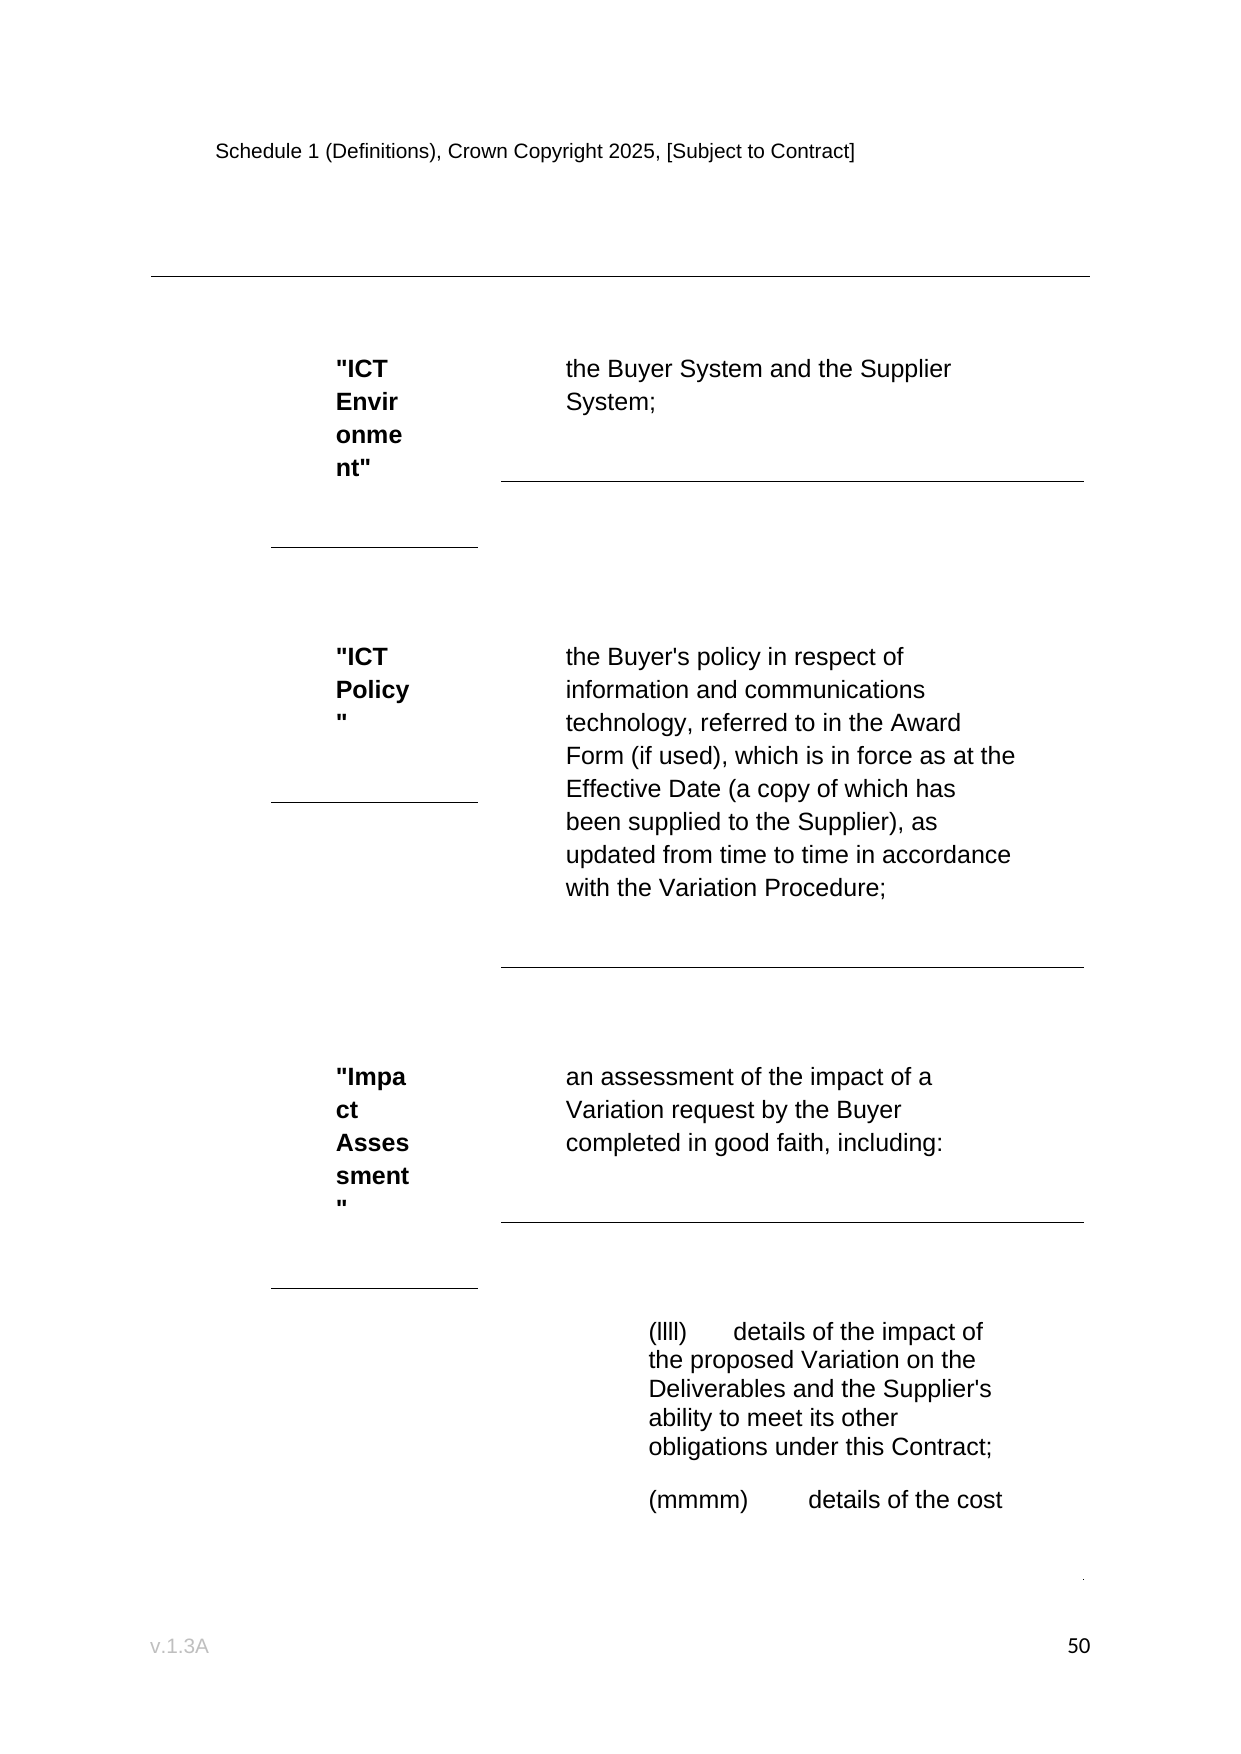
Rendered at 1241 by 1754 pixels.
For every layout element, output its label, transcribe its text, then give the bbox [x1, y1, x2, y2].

table_cell "ICT Environment" [254, 276, 489, 564]
table_cell an assessment of the impact of a Variation request by the Buyer completed in good faith, including: details of the impact of the proposed Variation on the Deliverables and the Supplier's ability to meet its other obligations under this Contract; details of the cost of implementing the proposed Variation; details of the ongoing costs required by the proposed Variation when implemented, including any increase or decrease in the Charges (as applicable), any alteration in the resources and/or expenditure required by either Party and any alteration to the working practices of either Party; a timetable for the implementation, together with any proposals for the testing of the Variation; and such other information as the Buyer may reasonably request in (or in response to) the Variation request; [489, 984, 1095, 1580]
table_cell the Buyer System and the Supplier System; [489, 276, 1095, 564]
table_cell "Impact Assessment" [254, 984, 489, 1580]
table_cell an assessment of the impact of a Variation request by the Buyer completed in good faith, including: details of the impact of the proposed Variation on the Deliverables and the Supplier's ability to meet its other obligations under this Contract; details of the cost of implementing the proposed Variation; details of the ongoing costs required by the proposed Variation when implemented, including any increase or decrease in the Charges (as applicable), any alteration in the resources and/or expenditure required by either Party and any alteration to the working practices of either Party; a timetable for the implementation, together with any proposals for the testing of the Variation; and such other information as the Buyer may reasonably request in (or in response to) the Variation request; [584, 1253, 1083, 1579]
table_cell the Buyer's policy in respect of information and communications technology, referred to in the Award Form (if used), which is in force as at the Effective Date (a copy of which has been supplied to the Supplier), as updated from time to time in accordance with the Variation Procedure; [489, 564, 1095, 984]
table_cell "ICT Policy" [254, 564, 489, 984]
